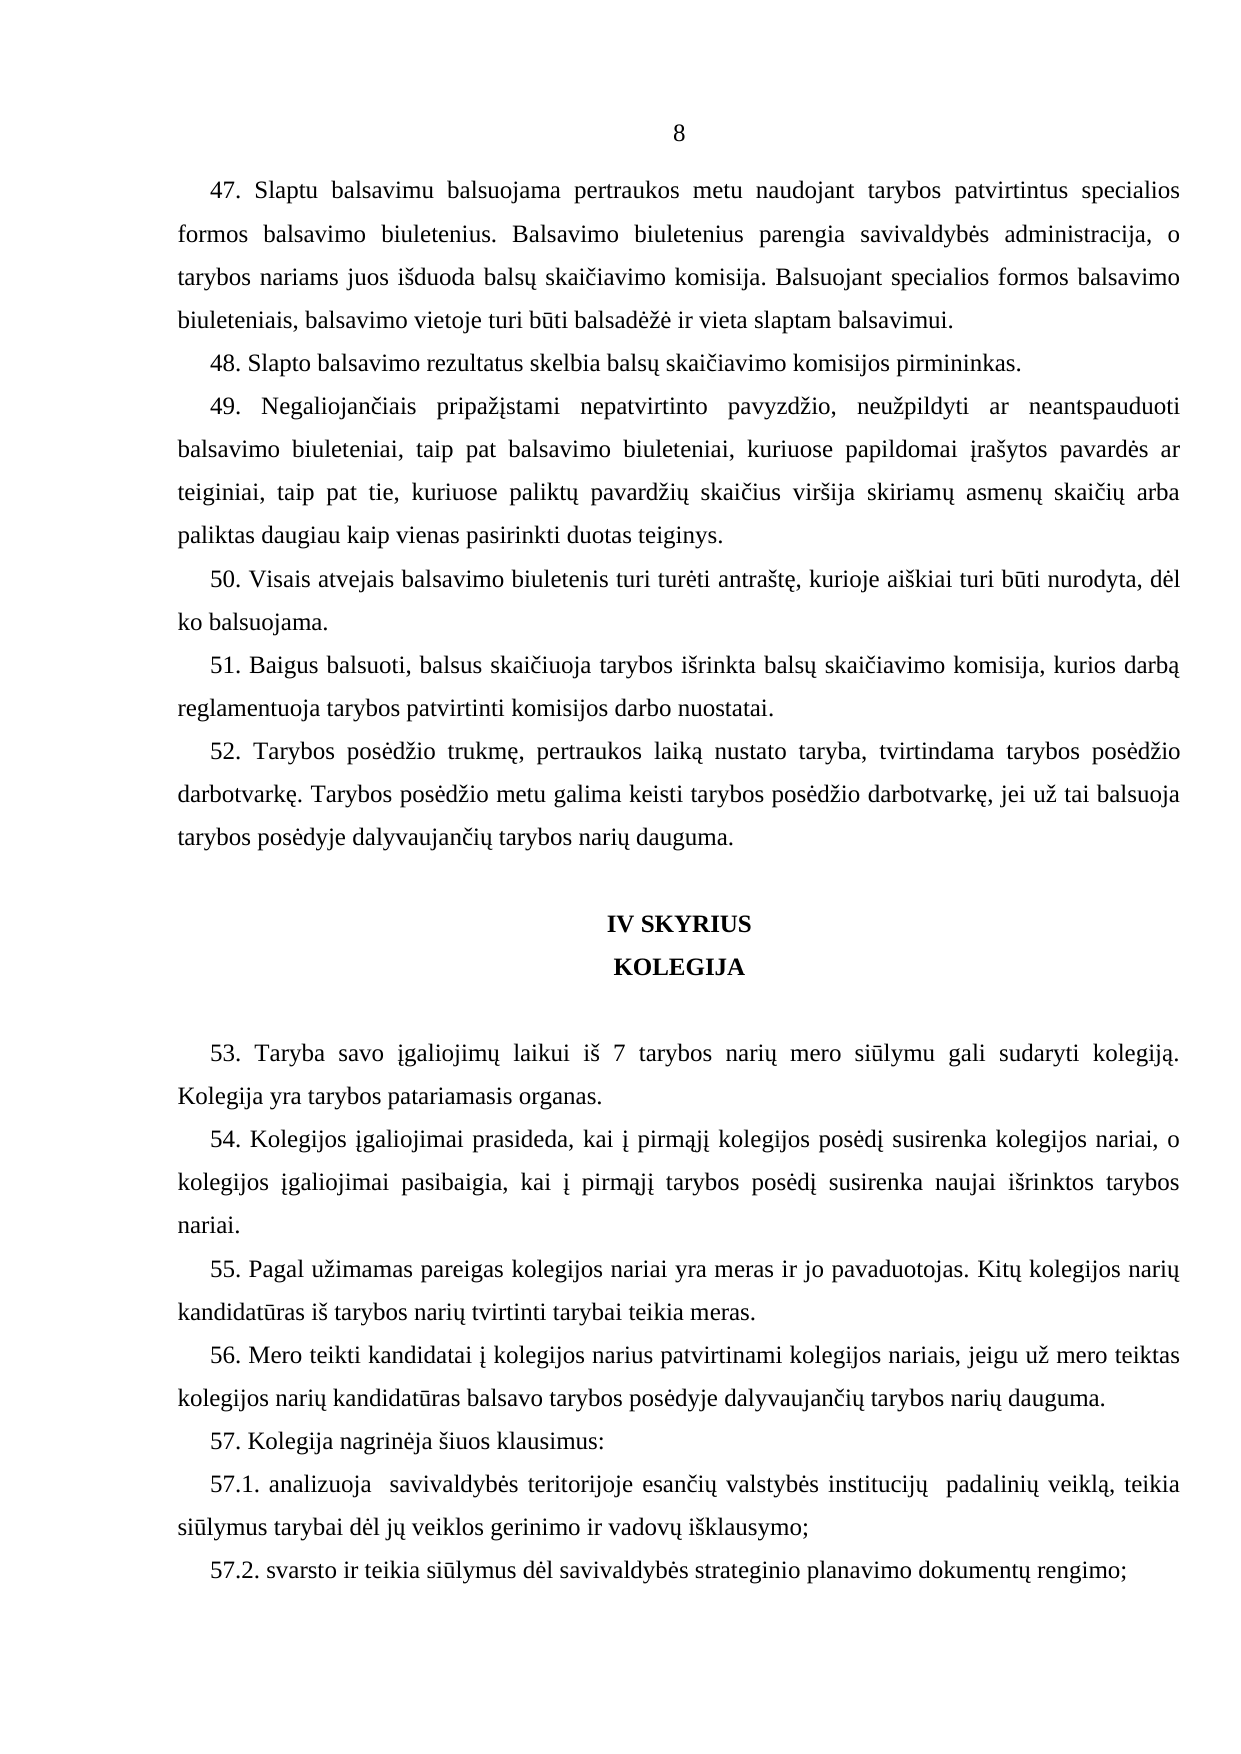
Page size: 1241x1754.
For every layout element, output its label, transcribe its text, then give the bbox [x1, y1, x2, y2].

text 55. Pagal užimamas pareigas kolegijos nariai yra meras ir jo pavaduotojas. Kitų kolegijos narių kandidatūras iš tarybos narių tvirtinti tarybai teikia meras. [177, 1254, 1181, 1326]
text 48. Slapto balsavimo rezultatus skelbia balsų skaičiavimo komisijos pirmininkas. [177, 348, 1181, 377]
text IV SKYRIUS [177, 909, 1181, 937]
text 47. Slaptu balsavimu balsuojama pertraukos metu naudojant tarybos patvirtintus specialios formos balsavimo biuletenius. Balsavimo biuletenius parengia savivaldybės administracija, o tarybos nariams juos išduoda balsų skaičiavimo komisija. Balsuojant specialios formos balsavimo biuleteniais, balsavimo vietoje turi būti balsadėžė ir vieta slaptam balsavimui. [177, 176, 1181, 334]
text 57.2. svarsto ir teikia siūlymus dėl savivaldybės strateginio planavimo dokumentų rengimo; [177, 1556, 1181, 1584]
text 50. Visais atvejais balsavimo biuletenis turi turėti antraštę, kurioje aiškiai turi būti nurodyta, dėl ko balsuojama. [177, 564, 1181, 636]
text 57.1. analizuoja savivaldybės teritorijoje esančių valstybės institucijų padalinių veiklą, teikia siūlymus tarybai dėl jų veiklos gerinimo ir vadovų išklausymo; [177, 1469, 1181, 1541]
text 49. Negaliojančiais pripažįstami nepatvirtinto pavyzdžio, neužpildyti ar neantspauduoti balsavimo biuleteniai, taip pat balsavimo biuleteniai, kuriuose papildomai įrašytos pavardės ar teiginiai, taip pat tie, kuriuose paliktų pavardžių skaičius viršija skiriamų asmenų skaičių arba paliktas daugiau kaip vienas pasirinkti duotas teiginys. [177, 391, 1181, 549]
text 56. Mero teikti kandidatai į kolegijos narius patvirtinami kolegijos nariais, jeigu už mero teiktas kolegijos narių kandidatūras balsavo tarybos posėdyje dalyvaujančių tarybos narių dauguma. [177, 1340, 1181, 1412]
text KOLEGIJA [177, 952, 1181, 981]
text 57. Kolegija nagrinėja šiuos klausimus: [177, 1426, 1181, 1455]
text 51. Baigus balsuoti, balsus skaičiuoja tarybos išrinkta balsų skaičiavimo komisija, kurios darbą reglamentuoja tarybos patvirtinti komisijos darbo nuostatai. [177, 650, 1181, 722]
text 54. Kolegijos įgaliojimai prasideda, kai į pirmąjį kolegijos posėdį susirenka kolegijos nariai, o kolegijos įgaliojimai pasibaigia, kai į pirmąjį tarybos posėdį susirenka naujai išrinktos tarybos nariai. [177, 1124, 1181, 1239]
text 53. Taryba savo įgaliojimų laikui iš 7 tarybos narių mero siūlymu gali sudaryti kolegiją. Kolegija yra tarybos patariamasis organas. [177, 1038, 1181, 1110]
text 52. Tarybos posėdžio trukmę, pertraukos laiką nustato taryba, tvirtindama tarybos posėdžio darbotvarkę. Tarybos posėdžio metu galima keisti tarybos posėdžio darbotvarkę, jei už tai balsuoja tarybos posėdyje dalyvaujančių tarybos narių dauguma. [177, 736, 1181, 851]
